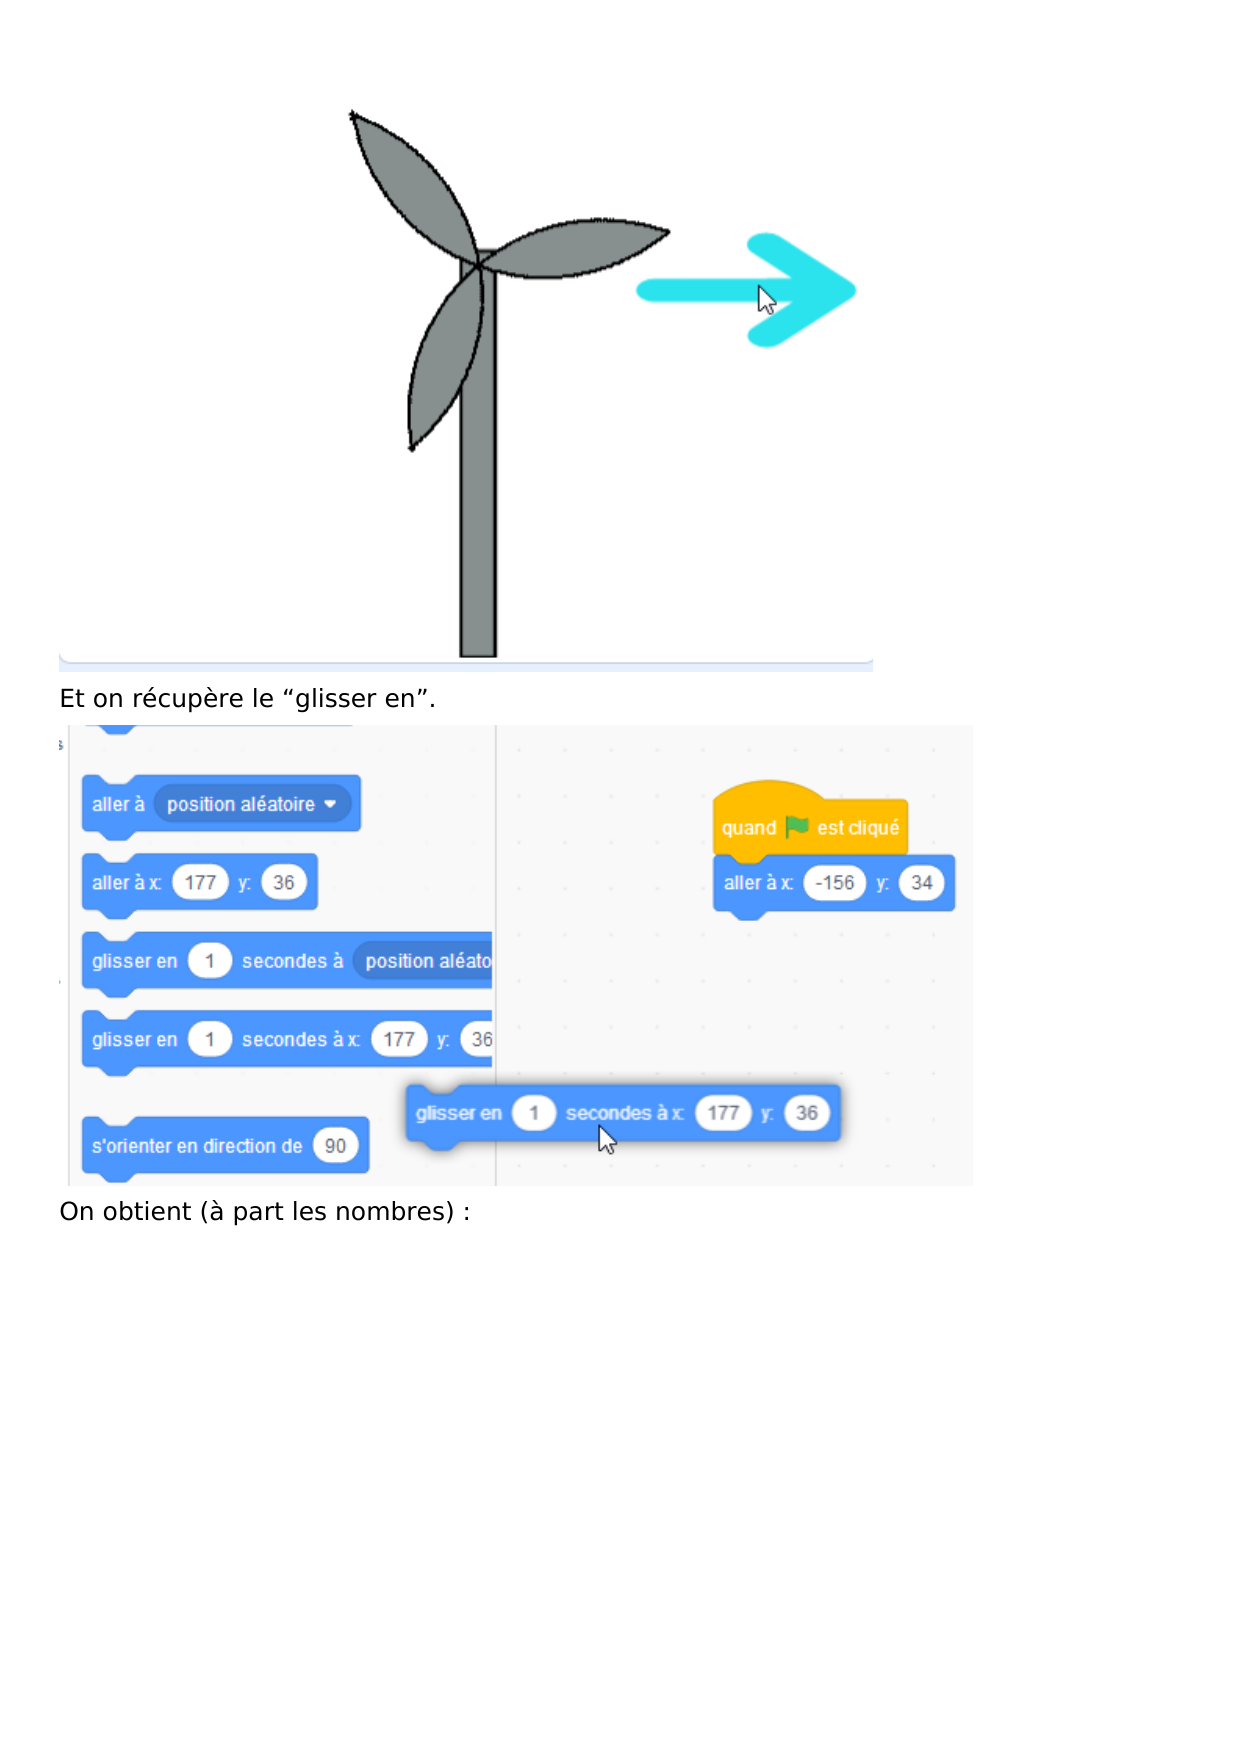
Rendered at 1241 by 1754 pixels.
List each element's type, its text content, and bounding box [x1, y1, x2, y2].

text On obtient (à part les nombres) : [59, 1198, 1181, 1227]
picture [59, 59, 874, 672]
picture [59, 725, 974, 1186]
text Et on récupère le “glisser en”. [59, 684, 1181, 713]
